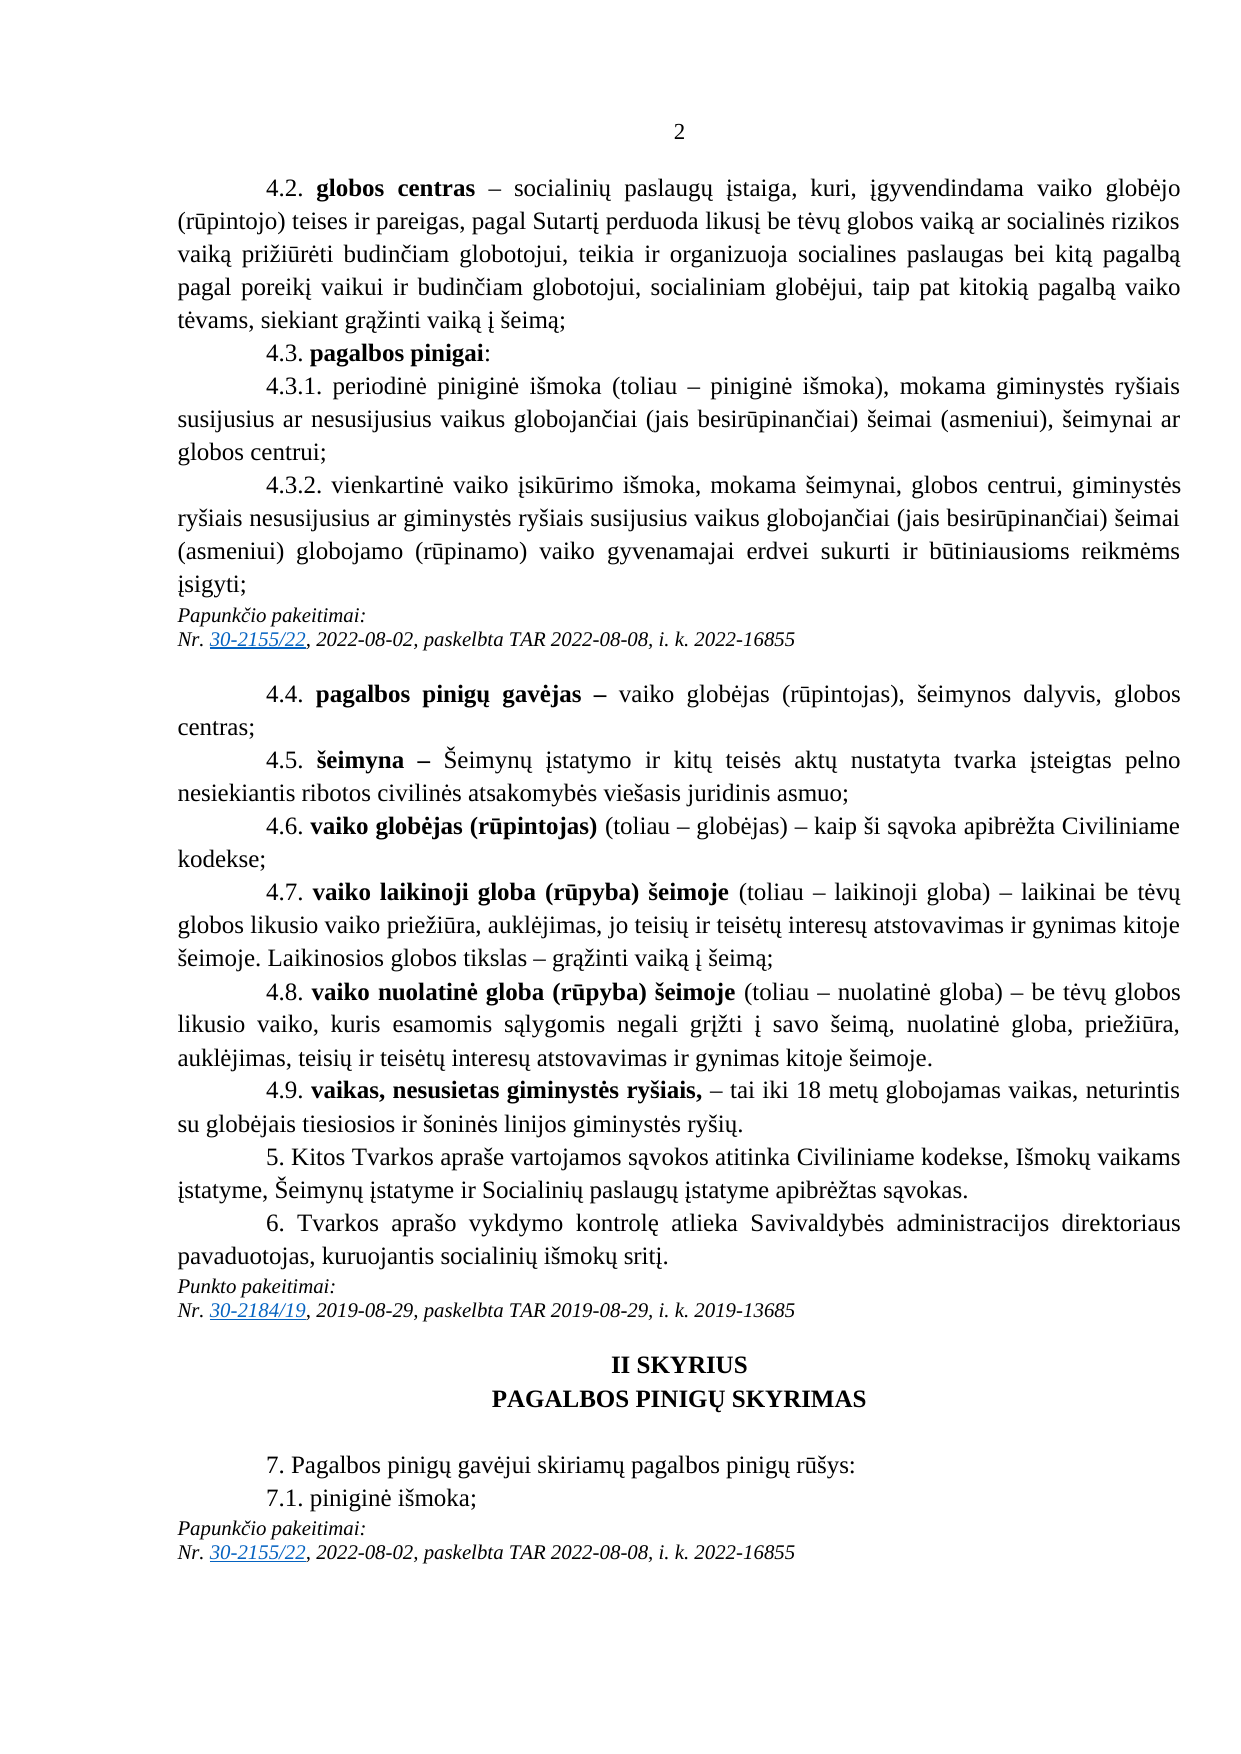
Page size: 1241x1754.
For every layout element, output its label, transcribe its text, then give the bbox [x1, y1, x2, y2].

text 6. Tvarkos aprašo vykdymo kontrolę atlieka Savivaldybės administracijos direktoriaus pavaduotojas, kuruojantis socialinių išmokų sritį. [177, 1208, 1181, 1269]
text 7. Pagalbos pinigų gavėjui skiriamų pagalbos pinigų rūšys: [177, 1450, 1181, 1478]
text II SKYRIUS [177, 1351, 1181, 1379]
text 4.6. vaiko globėjas (rūpintojas) (toliau – globėjas) – kaip ši sąvoka apibrėžta Civiliniame kodekse; [177, 811, 1181, 873]
text 4.2. globos centras – socialinių paslaugų įstaiga, kuri, įgyvendindama vaiko globėjo (rūpintojo) teises ir pareigas, pagal Sutartį perduoda likusį be tėvų globos vaiką ar socialinės rizikos vaiką prižiūrėti budinčiam globotojui, teikia ir organizuoja socialines paslaugas bei kitą pagalbą pagal poreikį vaikui ir budinčiam globotojui, socialiniam globėjui, taip pat kitokią pagalbą vaiko tėvams, siekiant grąžinti vaiką į šeimą; [177, 173, 1181, 334]
text 4.4. pagalbos pinigų gavėjas – vaiko globėjas (rūpintojas), šeimynos dalyvis, globos centras; [177, 679, 1181, 741]
text Papunkčio pakeitimai: [177, 602, 1181, 627]
text Papunkčio pakeitimai: [177, 1516, 1181, 1540]
text 4.8. vaiko nuolatinė globa (rūpyba) šeimoje (toliau – nuolatinė globa) – be tėvų globos likusio vaiko, kuris esamomis sąlygomis negali grįžti į savo šeimą, nuolatinė globa, priežiūra, auklėjimas, teisių ir teisėtų interesų atstovavimas ir gynimas kitoje šeimoje. [177, 977, 1181, 1071]
text 4.3.2. vienkartinė vaiko įsikūrimo išmoka, mokama šeimynai, globos centrui, giminystės ryšiais nesusijusius ar giminystės ryšiais susijusius vaikus globojančiai (jais besirūpinančiai) šeimai (asmeniui) globojamo (rūpinamo) vaiko gyvenamajai erdvei sukurti ir būtiniausioms reikmėms įsigyti; [177, 470, 1181, 598]
text 4.5. šeimyna – Šeimynų įstatymo ir kitų teisės aktų nustatyta tvarka įsteigtas pelno nesiekiantis ribotos civilinės atsakomybės viešasis juridinis asmuo; [177, 745, 1181, 807]
text 4.9. vaikas, nesusietas giminystės ryšiais, – tai iki 18 metų globojamas vaikas, neturintis su globėjais tiesiosios ir šoninės linijos giminystės ryšių. [177, 1076, 1181, 1137]
text 4.3. pagalbos pinigai: [177, 338, 1181, 367]
text Punkto pakeitimai: [177, 1274, 1181, 1298]
text 7.1. piniginė išmoka; [177, 1483, 1181, 1511]
text PAGALBOS PINIGŲ SKYRIMAS [177, 1384, 1181, 1412]
text 5. Kitos Tvarkos apraše vartojamos sąvokos atitinka Civiliniame kodekse, Išmokų vaikams įstatyme, Šeimynų įstatyme ir Socialinių paslaugų įstatyme apibrėžtas sąvokas. [177, 1142, 1181, 1203]
text 4.3.1. periodinė piniginė išmoka (toliau – piniginė išmoka), mokama giminystės ryšiais susijusius ar nesusijusius vaikus globojančiai (jais besirūpinančiai) šeimai (asmeniui), šeimynai ar globos centrui; [177, 371, 1181, 466]
text Nr. 30-2184/19, 2019-08-29, paskelbta TAR 2019-08-29, i. k. 2019-13685 [177, 1298, 1181, 1322]
text Nr. 30-2155/22, 2022-08-02, paskelbta TAR 2022-08-08, i. k. 2022-16855 [177, 1540, 1181, 1564]
text Nr. 30-2155/22, 2022-08-02, paskelbta TAR 2022-08-08, i. k. 2022-16855 [177, 627, 1181, 651]
text 4.7. vaiko laikinoji globa (rūpyba) šeimoje (toliau – laikinoji globa) – laikinai be tėvų globos likusio vaiko priežiūra, auklėjimas, jo teisių ir teisėtų interesų atstovavimas ir gynimas kitoje šeimoje. Laikinosios globos tikslas – grąžinti vaiką į šeimą; [177, 877, 1181, 972]
